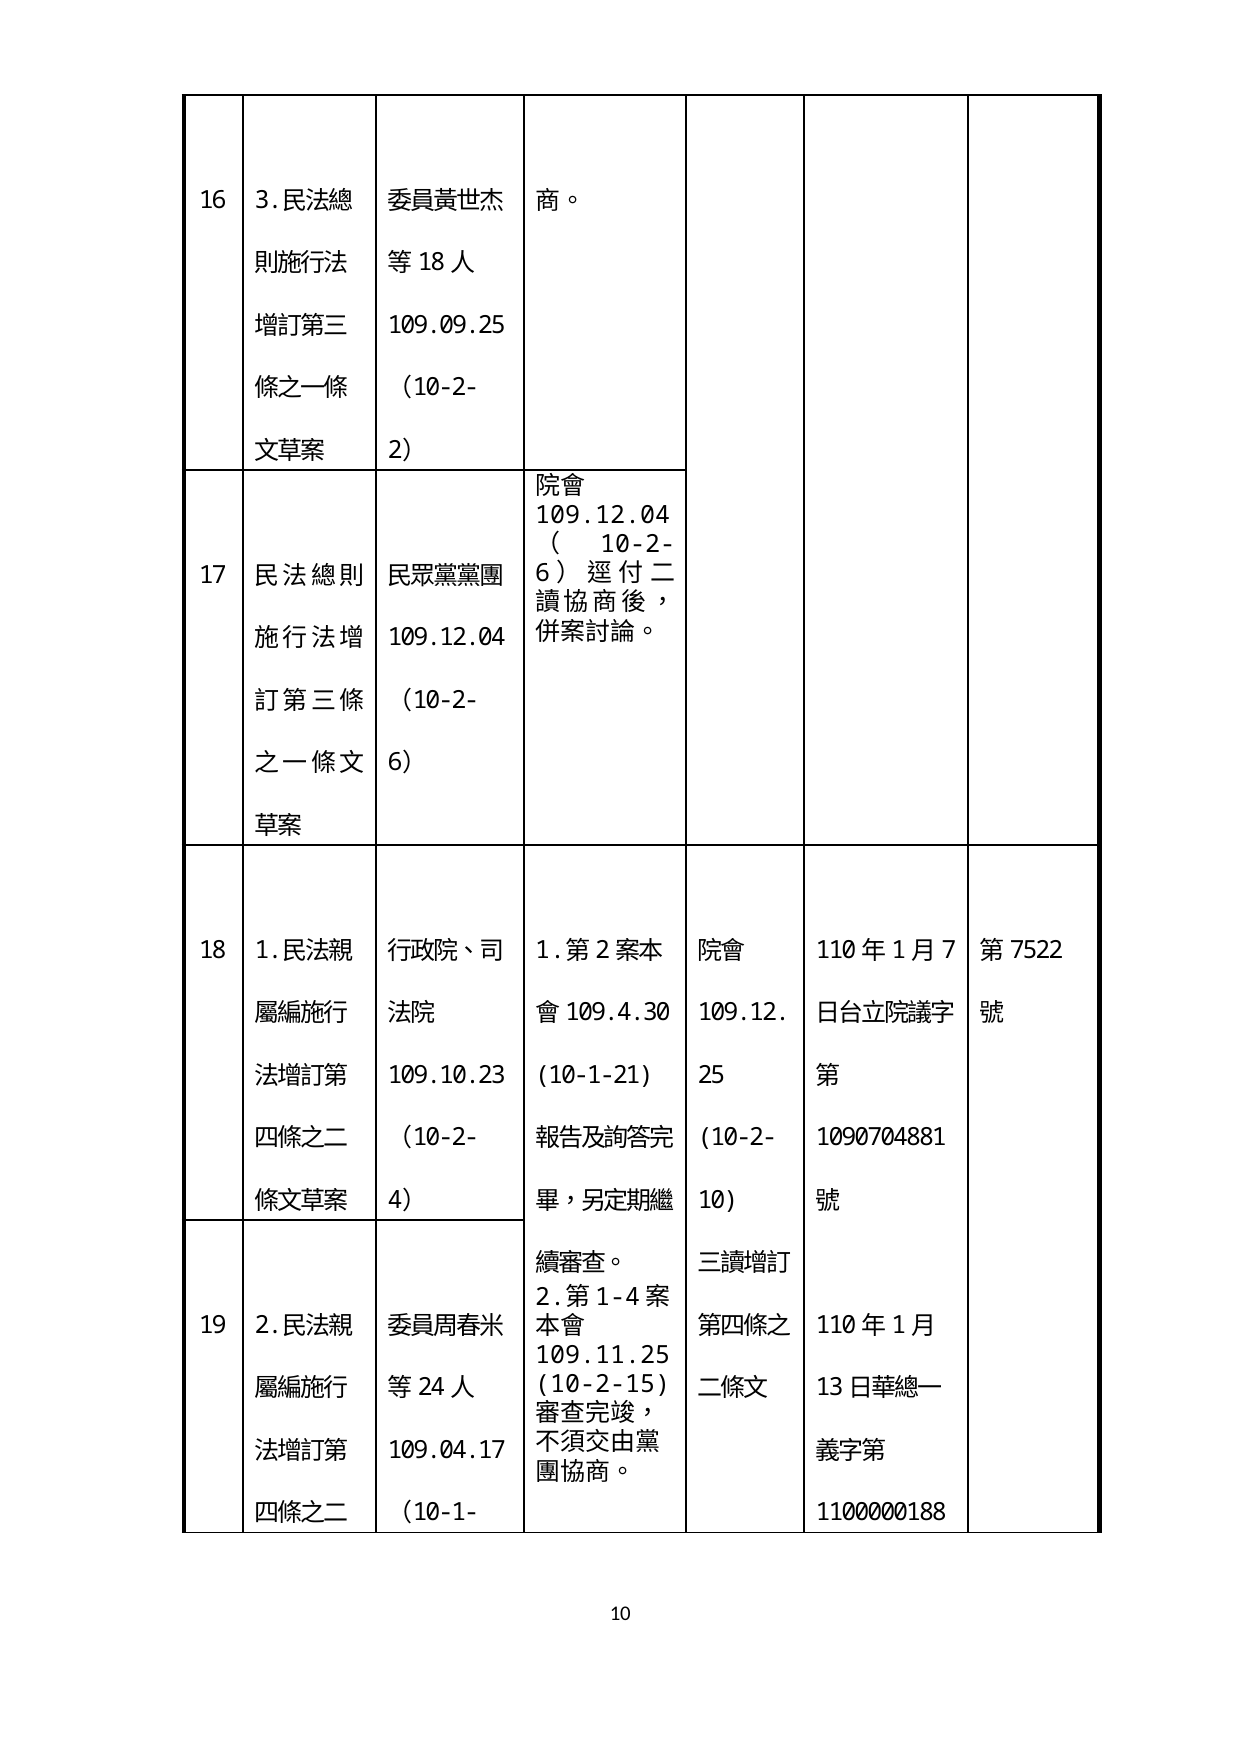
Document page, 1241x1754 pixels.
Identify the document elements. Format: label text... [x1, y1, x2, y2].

table_cell 第7522號 [969, 846, 1097, 1532]
table_cell 2.民法親屬編施行法增訂第四條之二 [244, 1221, 375, 1532]
table_cell 16 [186, 96, 242, 469]
table_cell 18 [186, 846, 242, 1219]
table_cell 委員黃世杰等18人 109.09.25 （10-2-2） [377, 96, 523, 469]
table_cell 民法總則施行法增訂第三條之一條文草案 [244, 471, 375, 844]
table_cell 商。 [525, 96, 685, 469]
table_cell 19 [186, 1221, 242, 1532]
table_cell 17 [186, 471, 242, 844]
table_cell 110年1月7日台立院議字第1090704881號 110年1月13日華總一義字第1100000188 [805, 846, 967, 1532]
table_cell [805, 96, 967, 844]
table_cell 1.民法親屬編施行法增訂第四條之二條文草案 [244, 846, 375, 1219]
table_cell 行政院、司法院 109.10.23 （10-2-4） [377, 846, 523, 1219]
table_cell 委員周春米等24人 109.04.17 （10-1- [377, 1221, 523, 1532]
table_cell [969, 96, 1097, 844]
table_cell 3.民法總則施行法增訂第三條之一條文草案 [244, 96, 375, 469]
table_cell 民眾黨黨團109.12.04 （10-2-6） [377, 471, 523, 844]
table_cell 院會 109.12.25 (10-2-10) 三讀增訂第四條之二條文 [687, 846, 803, 1532]
table_cell [687, 96, 803, 844]
table_cell 1.第2案本會109.4.30 (10-1-21)報告及詢答完畢，另定期繼續審查。 2.第1-4案本會109.11.25 (10-2-15)審查完竣，不須交由黨團協商。 [525, 846, 685, 1532]
table_cell 院會 109.12.04（10-2-6）逕付二讀協商後，併案討論。 [525, 471, 685, 844]
